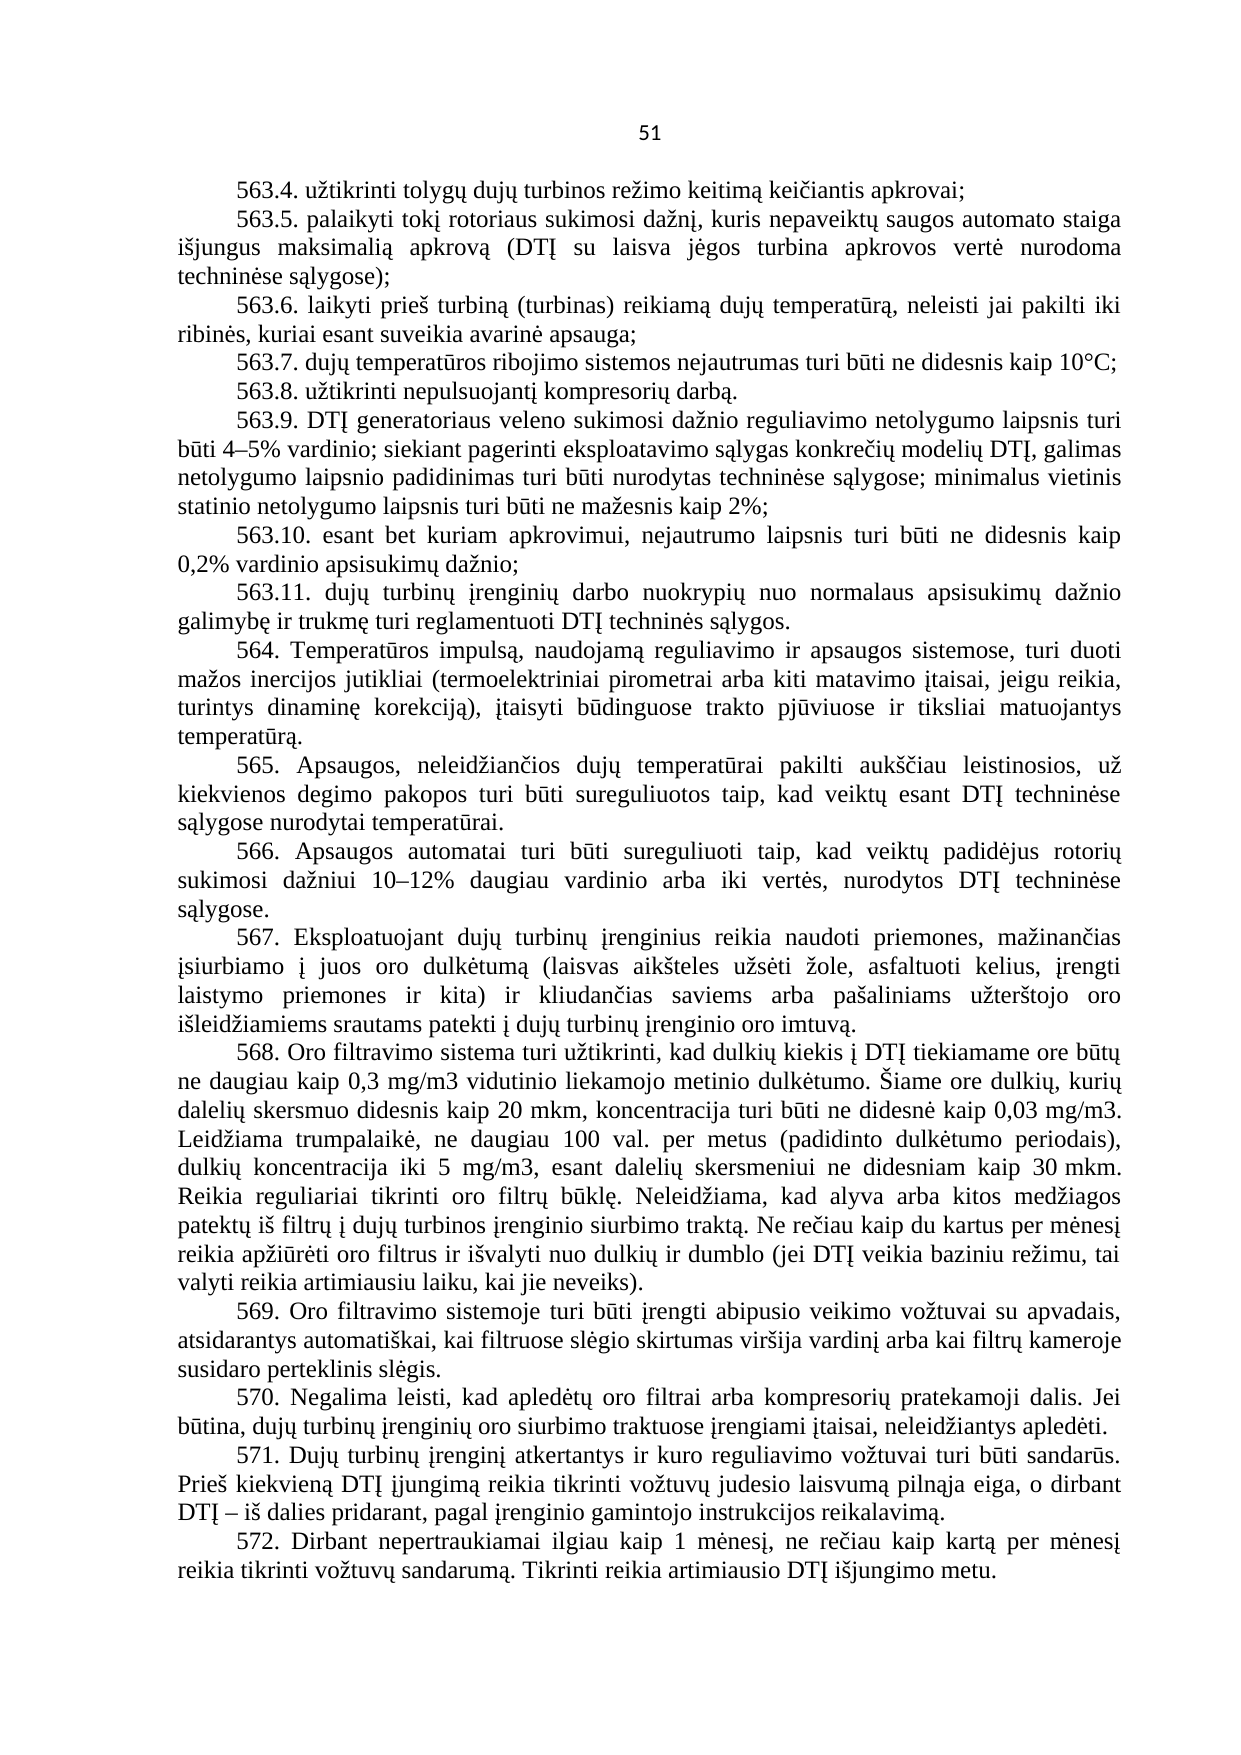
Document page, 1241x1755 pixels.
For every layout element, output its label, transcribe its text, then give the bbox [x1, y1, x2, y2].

text 571. Dujų turbinų įrenginį atkertantys ir kuro reguliavimo vožtuvai turi būti sandarūs. Prieš kiekvieną DTĮ įjungimą reikia tikrinti vožtuvų judesio laisvumą pilnąja eiga, o dirbant DTĮ – iš dalies pridarant, pagal įrenginio gamintojo instrukcijos reikalavimą. [177, 1440, 1122, 1526]
text 563.10. esant bet kuriam apkrovimui, nejautrumo laipsnis turi būti ne didesnis kaip 0,2% vardinio apsisukimų dažnio; [177, 520, 1122, 577]
text 569. Oro filtravimo sistemoje turi būti įrengti abipusio veikimo vožtuvai su apvadais, atsidarantys automatiškai, kai filtruose slėgio skirtumas viršija vardinį arba kai filtrų kameroje susidaro perteklinis slėgis. [177, 1296, 1122, 1382]
text 567. Eksploatuojant dujų turbinų įrenginius reikia naudoti priemones, mažinančias įsiurbiamo į juos oro dulkėtumą (laisvas aikšteles užsėti žole, asfaltuoti kelius, įrengti laistymo priemones ir kita) ir kliudančias saviems arba pašaliniams užterštojo oro išleidžiamiems srautams patekti į dujų turbinų įrenginio oro imtuvą. [177, 922, 1122, 1037]
text 563.8. užtikrinti nepulsuojantį kompresorių darbą. [177, 376, 1122, 405]
text 563.9. DTĮ generatoriaus veleno sukimosi dažnio reguliavimo netolygumo laipsnis turi būti 4–5% vardinio; siekiant pagerinti eksploatavimo sąlygas konkrečių modelių DTĮ, galimas netolygumo laipsnio padidinimas turi būti nurodytas techninėse sąlygose; minimalus vietinis statinio netolygumo laipsnis turi būti ne mažesnis kaip 2%; [177, 405, 1122, 520]
text 565. Apsaugos, neleidžiančios dujų temperatūrai pakilti aukščiau leistinosios, už kiekvienos degimo pakopos turi būti sureguliuotos taip, kad veiktų esant DTĮ techninėse sąlygose nurodytai temperatūrai. [177, 750, 1122, 836]
text 563.6. laikyti prieš turbiną (turbinas) reikiamą dujų temperatūrą, neleisti jai pakilti iki ribinės, kuriai esant suveikia avarinė apsauga; [177, 290, 1122, 347]
text 568. Oro filtravimo sistema turi užtikrinti, kad dulkių kiekis į DTĮ tiekiamame ore būtų ne daugiau kaip 0,3 mg/m3 vidutinio liekamojo metinio dulkėtumo. Šiame ore dulkių, kurių dalelių skersmuo didesnis kaip 20 mkm, koncentracija turi būti ne didesnė kaip 0,03 mg/m3. Leidžiama trumpalaikė, ne daugiau 100 val. per metus (padidinto dulkėtumo periodais), dulkių koncentracija iki 5 mg/m3, esant dalelių skersmeniui ne didesniam kaip 30 mkm. Reikia reguliariai tikrinti oro filtrų būklę. Neleidžiama, kad alyva arba kitos medžiagos patektų iš filtrų į dujų turbinos įrenginio siurbimo traktą. Ne rečiau kaip du kartus per mėnesį reikia apžiūrėti oro filtrus ir išvalyti nuo dulkių ir dumblo (jei DTĮ veikia baziniu režimu, tai valyti reikia artimiausiu laiku, kai jie neveiks). [177, 1037, 1122, 1296]
text 563.4. užtikrinti tolygų dujų turbinos režimo keitimą keičiantis apkrovai; [177, 175, 1122, 204]
text 572. Dirbant nepertraukiamai ilgiau kaip 1 mėnesį, ne rečiau kaip kartą per mėnesį reikia tikrinti vožtuvų sandarumą. Tikrinti reikia artimiausio DTĮ išjungimo metu. [177, 1526, 1122, 1584]
text 566. Apsaugos automatai turi būti sureguliuoti taip, kad veiktų padidėjus rotorių sukimosi dažniui 10–12% daugiau vardinio arba iki vertės, nurodytos DTĮ techninėse sąlygose. [177, 836, 1122, 922]
text 563.11. dujų turbinų įrenginių darbo nuokrypių nuo normalaus apsisukimų dažnio galimybę ir trukmę turi reglamentuoti DTĮ techninės sąlygos. [177, 577, 1122, 635]
text 564. Temperatūros impulsą, naudojamą reguliavimo ir apsaugos sistemose, turi duoti mažos inercijos jutikliai (termoelektriniai pirometrai arba kiti matavimo įtaisai, jeigu reikia, turintys dinaminę korekciją), įtaisyti būdinguose trakto pjūviuose ir tiksliai matuojantys temperatūrą. [177, 635, 1122, 750]
text 563.5. palaikyti tokį rotoriaus sukimosi dažnį, kuris nepaveiktų saugos automato staiga išjungus maksimalią apkrovą (DTĮ su laisva jėgos turbina apkrovos vertė nurodoma techninėse sąlygose); [177, 204, 1122, 290]
text 563.7. dujų temperatūros ribojimo sistemos nejautrumas turi būti ne didesnis kaip 10°C; [177, 347, 1122, 376]
text 570. Negalima leisti, kad apledėtų oro filtrai arba kompresorių pratekamoji dalis. Jei būtina, dujų turbinų įrenginių oro siurbimo traktuose įrengiami įtaisai, neleidžiantys apledėti. [177, 1382, 1122, 1440]
